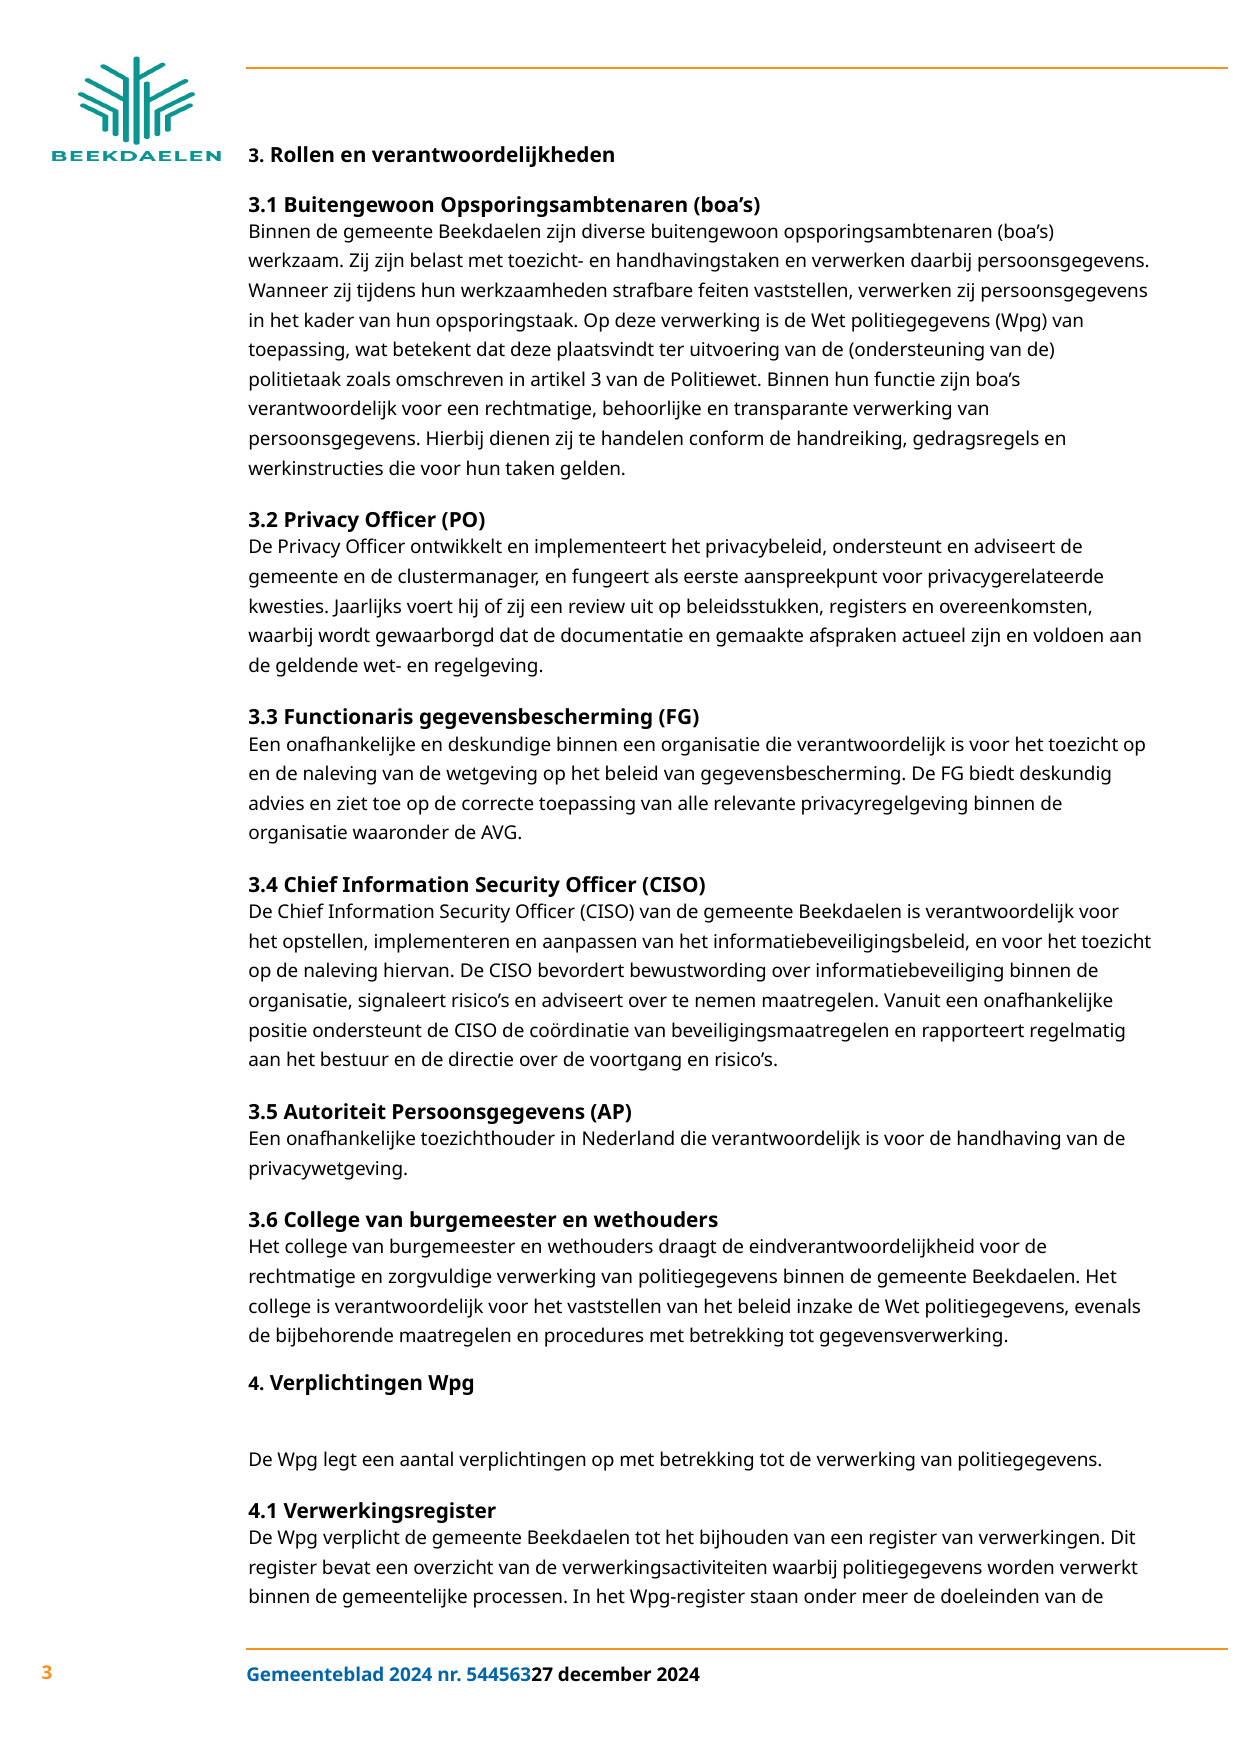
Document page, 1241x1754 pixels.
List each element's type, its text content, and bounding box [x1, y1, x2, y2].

text De Wpg verplicht de gemeente Beekdaelen tot het bijhouden van een register van verwerkingen. Dit register bevat een overzicht van de verwerkingsactiviteiten waarbij politiegegevens worden verwerkt binnen de gemeentelijke processen. In het Wpg-register staan onder meer de doeleinden van de [248, 1524, 1152, 1609]
text De Privacy Officer ontwikkelt en implementeert het privacybeleid, ondersteunt en adviseert de gemeente en de clustermanager, en fungeert als eerste aanspreekpunt voor privacygerelateerde kwesties. Jaarlijks voert hij of zij een review uit op beleidsstukken, registers en overeenkomsten, waarbij wordt gewaarborgd dat de documentatie en gemaakte afspraken actueel zijn en voldoen aan de geldende wet- en regelgeving. [248, 534, 1152, 678]
text De Chief Information Security Officer (CISO) van de gemeente Beekdaelen is verantwoordelijk voor het opstellen, implementeren en aanpassen van het informatiebeveiligingsbeleid, en voor het toezicht op de naleving hiervan. De CISO bevordert bewustwording over informatiebeveiliging binnen de organisatie, signaleert risico’s en adviseert over te nemen maatregelen. Vanuit een onafhankelijke positie ondersteunt de CISO de coördinatie van beveiligingsmaatregelen en rapporteert regelmatig aan het bestuur en de directie over de voortgang en risico’s. [248, 898, 1152, 1072]
text 3.3 Functionaris gegevensbescherming (FG) [248, 702, 1152, 731]
text Een onafhankelijke toezichthouder in Nederland die verantwoordelijk is voor de handhaving van de privacywetgeving. [248, 1125, 1152, 1181]
text De Wpg legt een aantal verplichtingen op met betrekking tot de verwerking van politiegegevens. [248, 1446, 1152, 1471]
picture [41, 47, 231, 172]
text 4.1 Verwerkingsregister [248, 1496, 1152, 1524]
text 3.6 College van burgemeester en wethouders [248, 1205, 1152, 1234]
text 4. Verplichtingen Wpg [248, 1368, 1152, 1396]
text 3.4 Chief Information Security Officer (CISO) [248, 870, 1152, 898]
text Een onafhankelijke en deskundige binnen een organisatie die verantwoordelijk is voor het toezicht op en de naleving van de wetgeving op het beleid van gegevensbescherming. De FG biedt deskundig advies en ziet toe op de correcte toepassing van alle relevante privacyregelgeving binnen de organisatie waaronder de AVG. [248, 731, 1152, 845]
text 3.5 Autoriteit Persoonsgegevens (AP) [248, 1097, 1152, 1125]
text Binnen de gemeente Beekdaelen zijn diverse buitengewoon opsporingsambtenaren (boa’s) werkzaam. Zij zijn belast met toezicht- en handhavingstaken en verwerken daarbij persoonsgegevens. Wanneer zij tijdens hun werkzaamheden strafbare feiten vaststellen, verwerken zij persoonsgegevens in het kader van hun opsporingstaak. Op deze verwerking is de Wet politiegegevens (Wpg) van toepassing, wat betekent dat deze plaatsvindt ter uitvoering van de (ondersteuning van de) politietaak zoals omschreven in artikel 3 van de Politiewet. Binnen hun functie zijn boa’s verantwoordelijk voor een rechtmatige, behoorlijke en transparante verwerking van persoonsgegevens. Hierbij dienen zij te handelen conform de handreiking, gedragsregels en werkinstructies die voor hun taken gelden. [248, 218, 1152, 481]
text 3.2 Privacy Officer (PO) [248, 505, 1152, 534]
text 3. Rollen en verantwoordelijkheden [248, 140, 1152, 169]
text Het college van burgemeester en wethouders draagt de eindverantwoordelijkheid voor de rechtmatige en zorgvuldige verwerking van politiegegevens binnen de gemeente Beekdaelen. Het college is verantwoordelijk voor het vaststellen van het beleid inzake de Wet politiegegevens, evenals de bijbehorende maatregelen en procedures met betrekking tot gegevensverwerking. [248, 1234, 1152, 1348]
text 3.1 Buitengewoon Opsporingsambtenaren (boa’s) [248, 190, 1152, 218]
